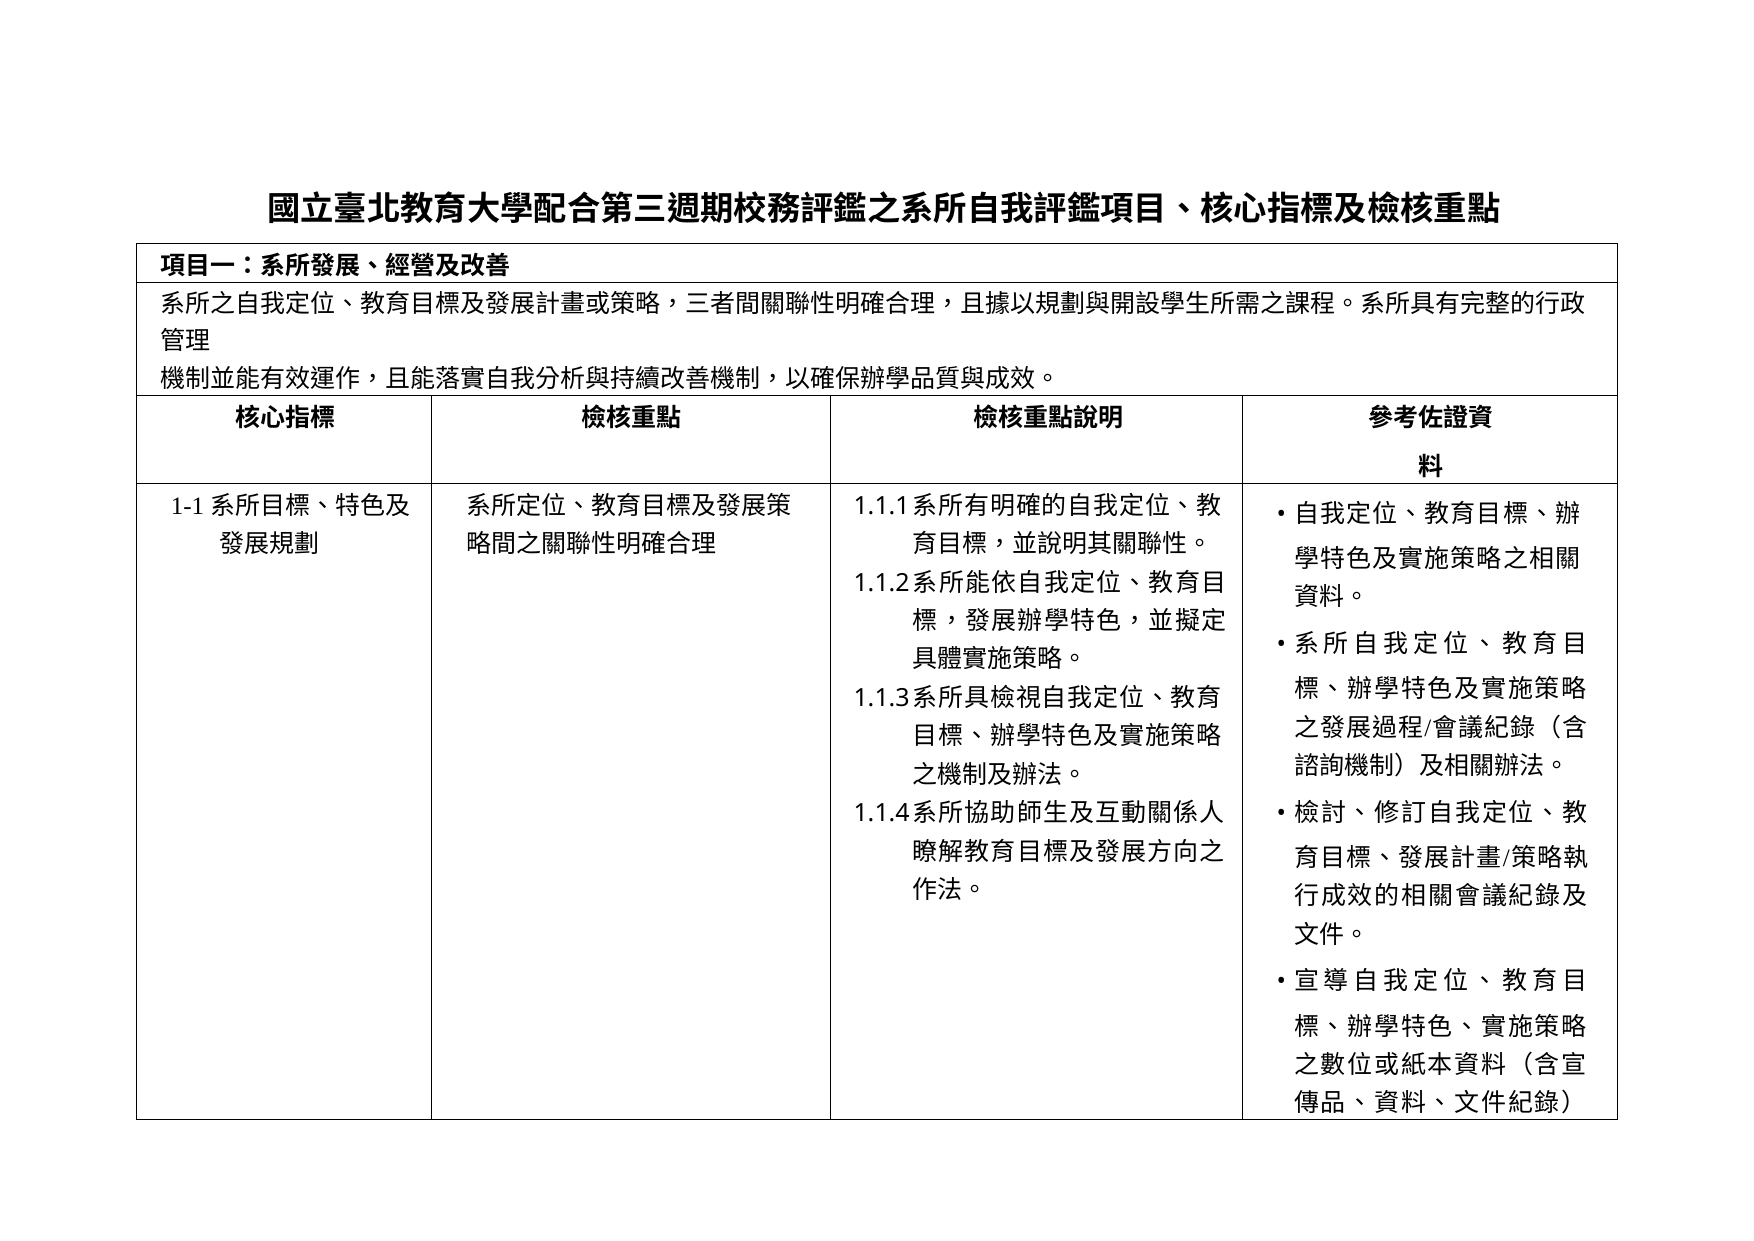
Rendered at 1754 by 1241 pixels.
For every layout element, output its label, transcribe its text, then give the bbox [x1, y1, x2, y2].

table_cell 系所之自我定位、教育目標及發展計畫或策略，三者間關聯性明確合理，且據以規劃與開設學生所需之課程。系所具有完整的行政管理 機制並能有效運作，且能落實自我分析與持續改善機制，以確保辦學品質與成效。 [137, 283, 1617, 395]
table_cell 檢核重點說明 [831, 396, 1242, 483]
table_cell 系所定位、教育目標及發展策略間之關聯性明確合理 [432, 484, 830, 1119]
table_cell 檢核重點 [432, 396, 830, 483]
table_cell 參考佐證資料 [1243, 396, 1617, 483]
table_cell 1-1 系所目標、特色及發展規劃 [137, 484, 431, 1119]
subtitle 國立臺北教育大學配合第三週期校務評鑑之系所自我評鑑項目、核心指標及檢核重點 [267, 181, 1727, 229]
table_cell 核心指標 [137, 396, 431, 483]
table_header 項目一：系所發展、經營及改善 [137, 244, 1617, 282]
table_cell 自我定位、教育目標、辦學特色及實施策略之相關資料。 系所自我定位、教育目標、辦學特色及實施策略之發展過程/會議紀錄（含諮詢機制）及相關辦法。 檢討、修訂自我定位、教育目標、發展計畫/策略執行成效的相關會議紀錄及文件。 宣導自我定位、教育目標、辦學特色、實施策略之數位或紙本資料（含宣傳品、資料、文件紀錄）等。 佐證資料若無法呈現於自評報告中，則可於訪視現場呈 現。 [1243, 484, 1617, 1119]
table_cell 系所有明確的自我定位、教育目標，並說明其關聯性。 系所能依自我定位、教育目標，發展辦學特色，並擬定具體實施策略。 系所具檢視自我定位、教育目標、辦學特色及實施策略之機制及辦法。 系所協助師生及互動關係人瞭解教育目標及發展方向之作法。 [831, 484, 1242, 1119]
